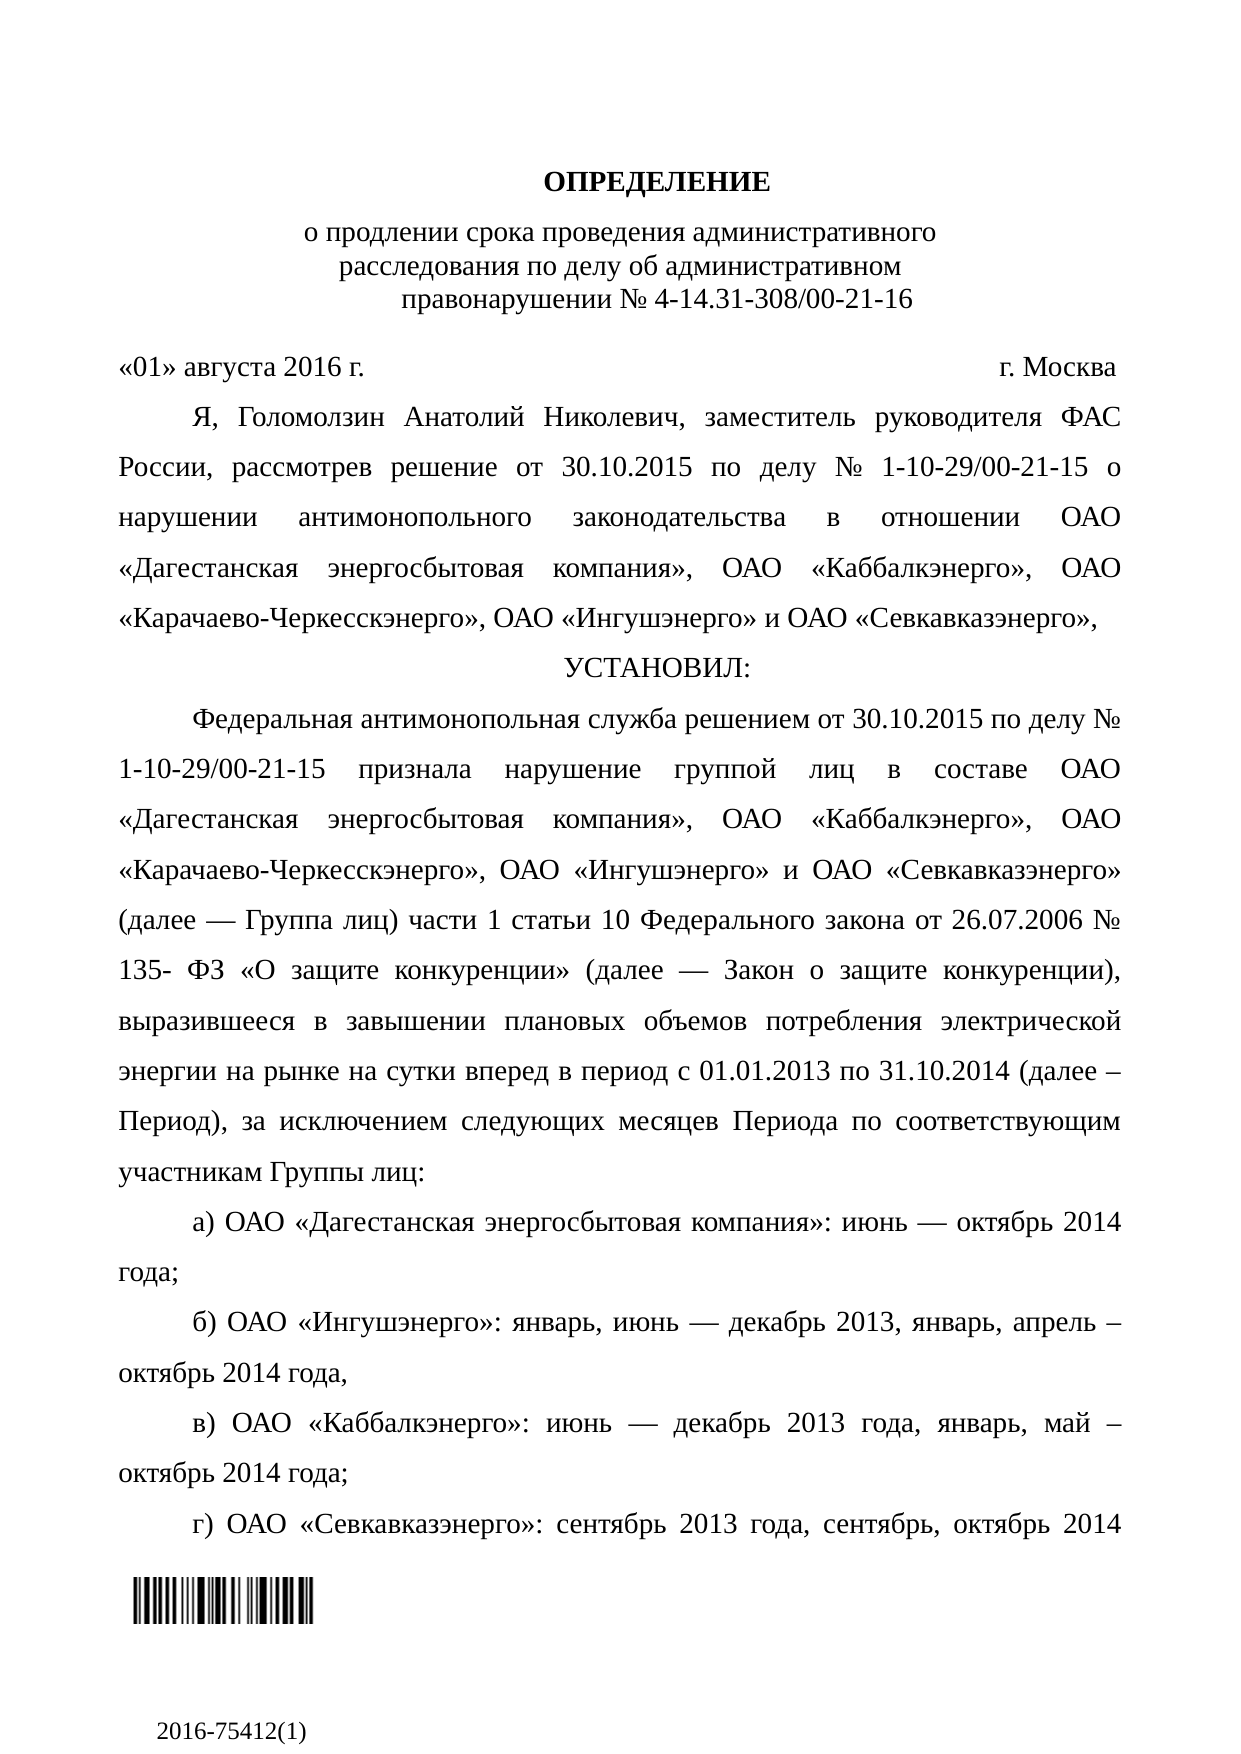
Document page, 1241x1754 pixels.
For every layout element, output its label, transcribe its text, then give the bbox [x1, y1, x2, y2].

text УСТАНОВИЛ: [118, 651, 1122, 684]
text в) ОАО «Каббалкэнерго»: июнь — декабрь 2013 года, январь, май – октябрь 2014 года; [118, 1405, 1122, 1489]
text о продлении срока проведения административного [118, 214, 1122, 248]
text правонарушении № 4-14.31-308/00-21-16 [118, 282, 1122, 315]
text «01» августа 2016 г. г. Москва [118, 349, 1122, 382]
text расследования по делу об административном [118, 248, 1122, 282]
text ОПРЕДЕЛЕНИЕ [118, 164, 1122, 198]
text Федеральная антимонопольная служба решением от 30.10.2015 по делу № 1-10-29/00-21-15 признала нарушение группой лиц в составе ОАО «Дагестанская энергосбытовая компания», ОАО «Каббалкэнерго», ОАО «Карачаево-Черкесскэнерго», ОАО «Ингушэнерго» и ОАО «Севкавказэнерго» (далее — Группа лиц) части 1 статьи 10 Федерального закона от 26.07.2006 № 135- ФЗ «О защите конкуренции» (далее — Закон о защите конкуренции), выразившееся в завышении плановых объемов потребления электрической энергии на рынке на сутки вперед в период с 01.01.2013 по 31.10.2014 (далее – Период), за исключением следующих месяцев Периода по соответствующим участникам Группы лиц: [118, 701, 1122, 1187]
text а) ОАО «Дагестанская энергосбытовая компания»: июнь — октябрь 2014 года; [118, 1204, 1122, 1288]
text Я, Голомолзин Анатолий Николевич, заместитель руководителя ФАС России, рассмотрев решение от 30.10.2015 по делу № 1-10-29/00-21-15 о нарушении антимонопольного законодательства в отношении ОАО «Дагестанская энергосбытовая компания», ОАО «Каббалкэнерго», ОАО «Карачаево-Черкесскэнерго», ОАО «Ингушэнерго» и ОАО «Севкавказэнерго», [118, 399, 1122, 634]
text г) ОАО «Севкавказэнерго»: сентябрь 2013 года, сентябрь, октябрь 2014 [118, 1506, 1122, 1539]
text б) ОАО «Ингушэнерго»: январь, июнь — декабрь 2013, январь, апрель – октябрь 2014 года, [118, 1304, 1122, 1388]
picture [118, 1577, 331, 1624]
